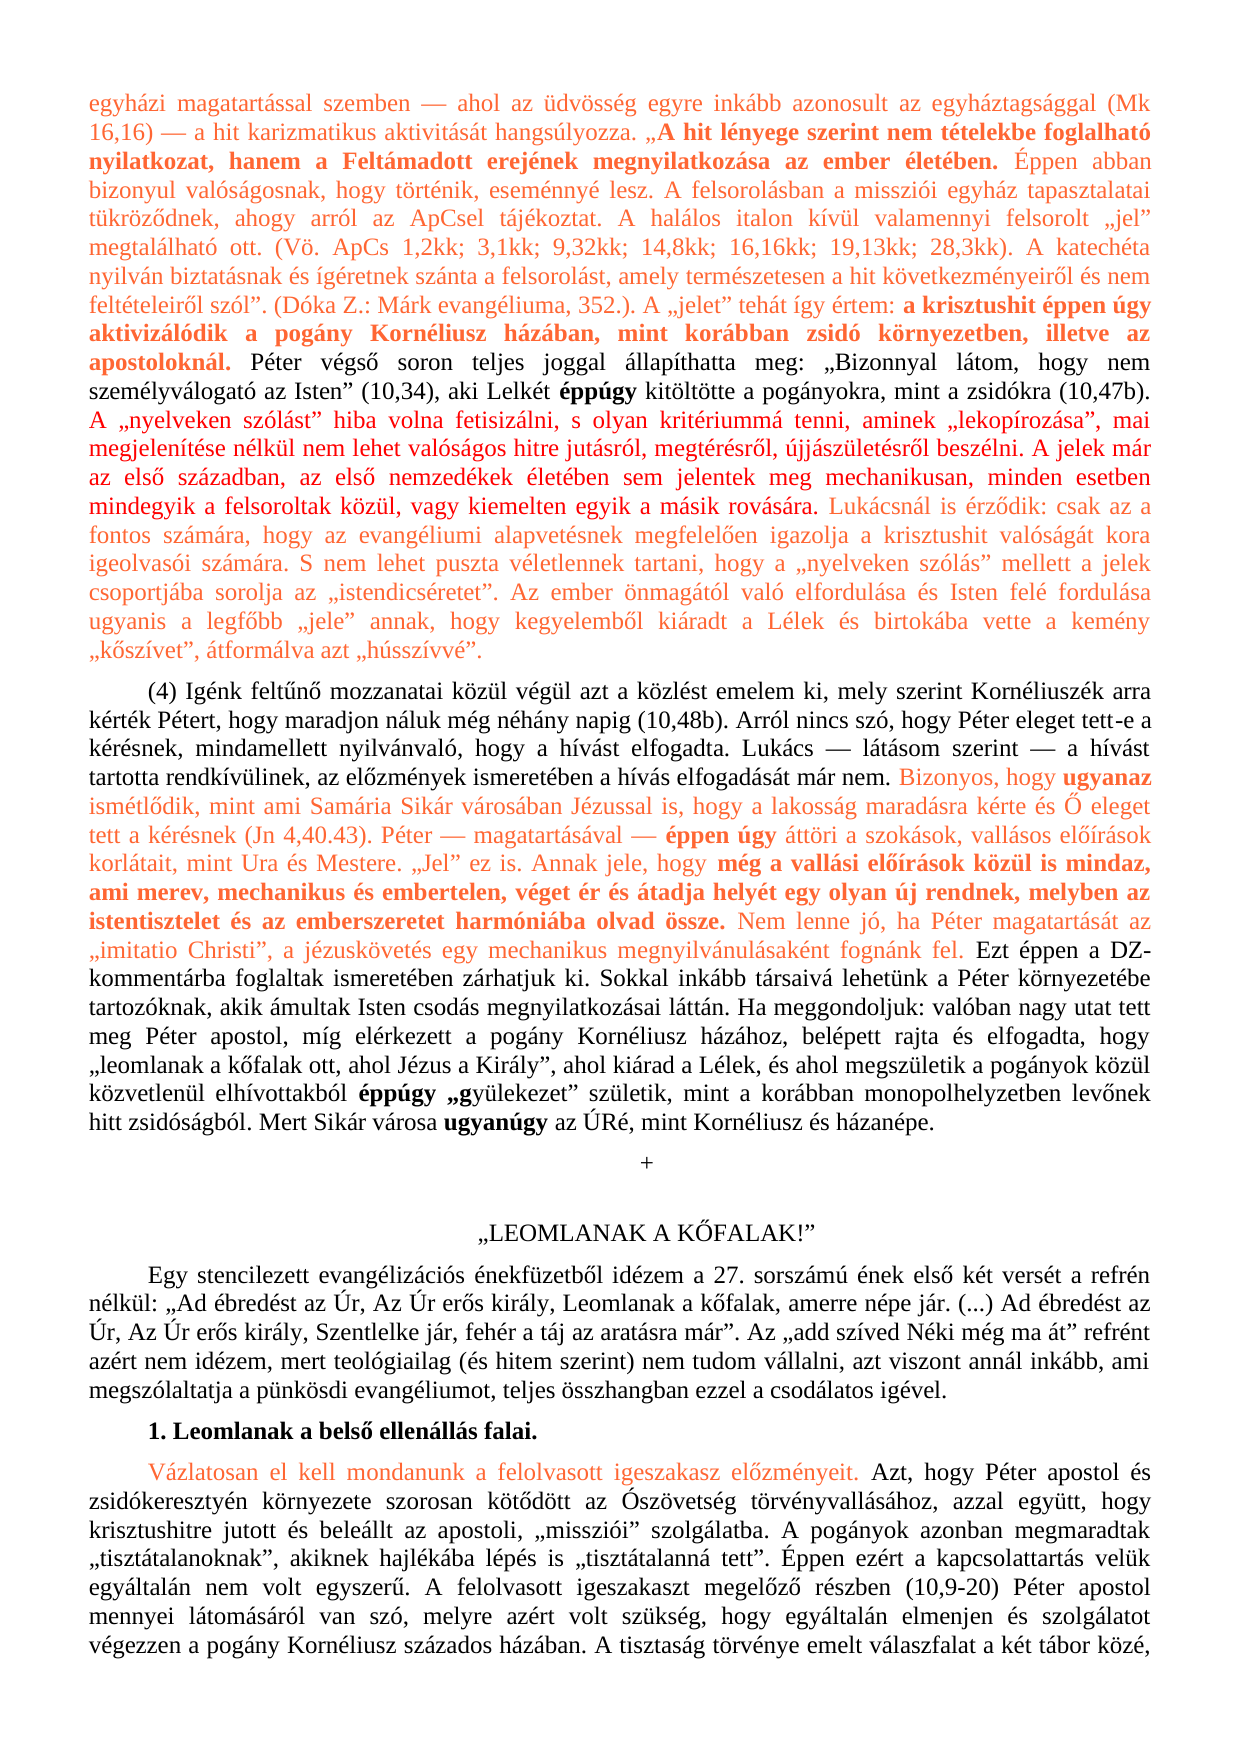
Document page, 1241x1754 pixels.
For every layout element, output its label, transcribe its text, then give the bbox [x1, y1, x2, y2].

text egyházi magatartással szemben — ahol az üdvösség egyre inkább azonosult az egyháztagsággal (Mk 16,16) — a hit karizmatikus aktivitását hangsúlyozza. „A hit lényege szerint nem tételekbe foglalható nyilatkozat, hanem a Feltámadott erejének megnyilatkozása az ember életében. Éppen abban bizonyul valóságosnak, hogy történik, eseménnyé lesz. A felsorolásban a missziói egyház tapasztalatai tükröződnek, ahogy arról az ApCsel tájékoztat. A halálos italon kívül valamennyi felsorolt „jel” megtalálható ott. (Vö. ApCs 1,2kk; 3,1kk; 9,32kk; 14,8kk; 16,16kk; 19,13kk; 28,3kk). A katechéta nyilván biztatásnak és ígéretnek szánta a felsorolást, amely természetesen a hit következményeiről és nem feltételeiről szól”. (Dóka Z.: Márk evangéliuma, 352.). A „jelet” tehát így értem: a krisztushit éppen úgy aktivizálódik a pogány Kornéliusz házában, mint korábban zsidó környezetben, illetve az apostoloknál. Péter végső soron teljes joggal állapíthatta meg: „Bizonnyal látom, hogy nem személyválogató az Isten” (10,34), aki Lelkét éppúgy kitöltötte a pogányokra, mint a zsidókra (10,47b). A „nyelveken szólást” hiba volna fetisizálni, s olyan kritériummá tenni, aminek „lekopírozása”, mai megjelenítése nélkül nem lehet valóságos hitre jutásról, megtérésről, újjászületésről beszélni. A jelek már az első században, az első nemzedékek életében sem jelentek meg mechanikusan, minden esetben mindegyik a felsoroltak közül, vagy kiemelten egyik a másik rovására. Lukácsnál is érződik: csak az a fontos számára, hogy az evangéliumi alapvetésnek megfelelően igazolja a krisztushit valóságát kora igeolvasói számára. S nem lehet puszta véletlennek tartani, hogy a „nyelveken szólás” mellett a jelek csoportjába sorolja az „istendicséretet”. Az ember önmagától való elfordulása és Isten felé fordulása ugyanis a legfőbb „jele” annak, hogy kegyelemből kiáradt a Lélek és birtokába vette a kemény „kőszívet”, átformálva azt „hússzívvé”. [88, 88, 1152, 663]
text (4) Igénk feltűnő mozzanatai közül végül azt a közlést emelem ki, mely szerint Kornéliuszék arra kérték Pétert, hogy maradjon náluk még néhány napig (10,48b). Arról nincs szó, hogy Péter eleget tett‑e a kérésnek, mindamellett nyilvánvaló, hogy a hívást elfogadta. Lukács — látásom szerint — a hívást tartotta rendkívülinek, az előzmények ismeretében a hívás elfogadását már nem. Bizonyos, hogy ugyanaz ismétlődik, mint ami Samária Sikár városában Jézussal is, hogy a lakosság maradásra kérte és Ő eleget tett a kérésnek (Jn 4,40.43). Péter — magatartásával — éppen úgy áttöri a szokások, vallásos előírások korlátait, mint Ura és Mestere. „Jel” ez is. Annak jele, hogy még a vallási előírások közül is mindaz, ami merev, mechanikus és embertelen, véget ér és átadja helyét egy olyan új rendnek, melyben az istentisztelet és az emberszeretet harmóniába olvad össze. Nem lenne jó, ha Péter magatartását az „imitatio Christi”, a jézuskövetés egy mechanikus megnyilvánulásaként fognánk fel. Ezt éppen a DZ-kommentárba foglaltak ismeretében zárhatjuk ki. Sokkal inkább társaivá lehetünk a Péter környezetébe tartozóknak, akik ámultak Isten csodás megnyilatkozásai láttán. Ha meggondoljuk: valóban nagy utat tett meg Péter apostol, míg elérkezett a pogány Kornéliusz házához, belépett rajta és elfogadta, hogy „leomlanak a kőfalak ott, ahol Jézus a Király”, ahol kiárad a Lélek, és ahol megszületik a pogányok közül közvetlenül elhívottakból éppúgy „gyülekezet” születik, mint a korábban monopolhelyzetben levőnek hitt zsidóságból. Mert Sikár városa ugyanúgy az ÚRé, mint Kornéliusz és házanépe. [88, 676, 1152, 1136]
text Vázlatosan el kell mondanunk a felolvasott igeszakasz előzményeit. Azt, hogy Péter apostol és zsidókeresztyén környezete szorosan kötődött az Ószövetség törvényvallásához, azzal együtt, hogy krisztushitre jutott és beleállt az apostoli, „missziói” szolgálatba. A pogányok azonban megmaradtak „tisztátalanoknak”, akiknek hajlékába lépés is „tisztátalanná tett”. Éppen ezért a kapcsolattartás velük egyáltalán nem volt egyszerű. A felolvasott igeszakaszt megelőző részben (10,9-20) Péter apostol mennyei látomásáról van szó, melyre azért volt szükség, hogy egyáltalán elmenjen és szolgálatot végezzen a pogány Kornéliusz százados házában. A tisztaság törvénye emelt válaszfalat a két tábor közé, [88, 1457, 1152, 1658]
text 1. Leomlanak a belső ellenállás falai. [88, 1416, 1152, 1445]
text Egy stencilezett evangélizációs énekfüzetből idézem a 27. sorszámú ének első két versét a refrén nélkül: „Ad ébredést az Úr, Az Úr erős király, Leomlanak a kőfalak, amerre népe jár. (...) Ad ébredést az Úr, Az Úr erős király, Szentlelke jár, fehér a táj az aratásra már”. Az „add szíved Néki még ma át” refrént azért nem idézem, mert teológiailag (és hitem szerint) nem tudom vállalni, azt viszont annál inkább, ami megszólaltatja a pünkösdi evangéliumot, teljes összhangban ezzel a csodálatos igével. [88, 1260, 1152, 1403]
text „LEOMLANAK A KŐFALAK!” [88, 1218, 1152, 1247]
text + [88, 1148, 1152, 1177]
